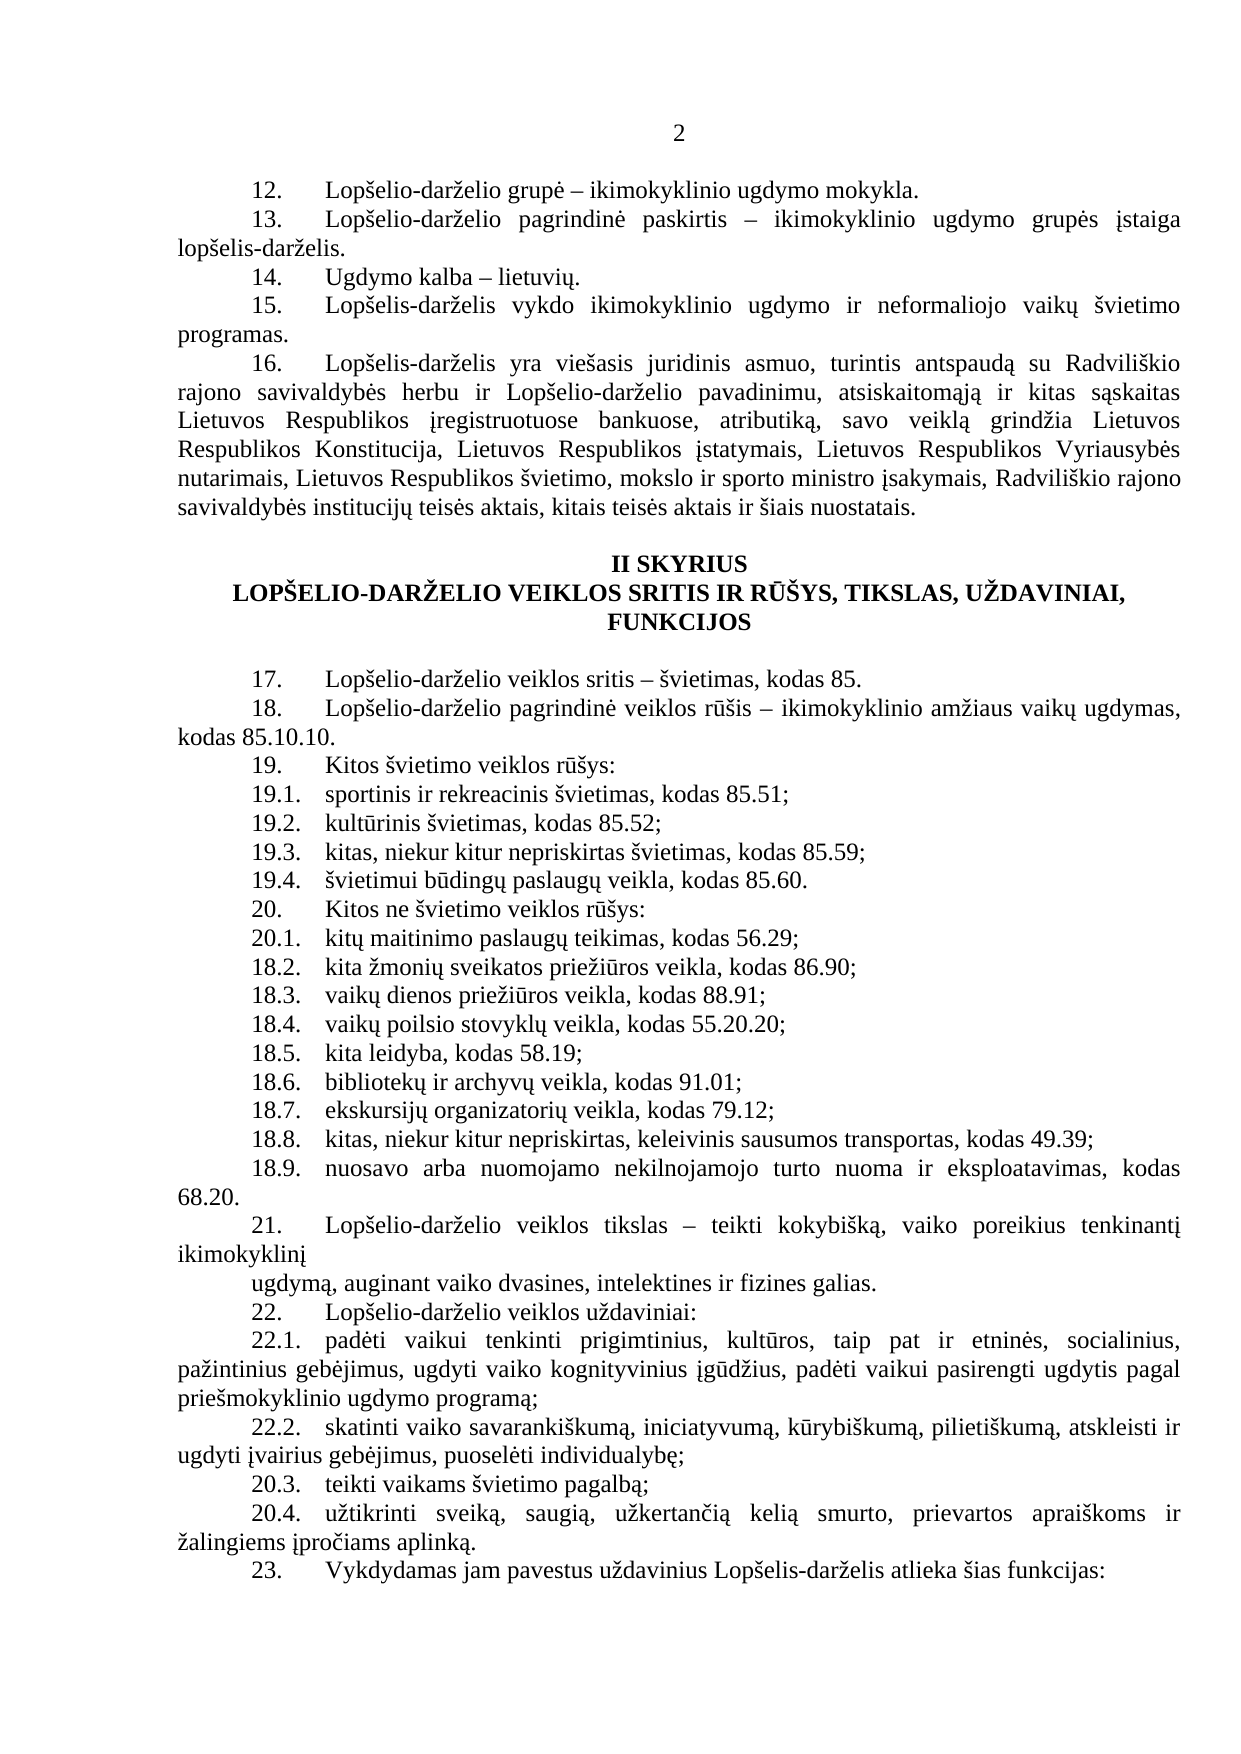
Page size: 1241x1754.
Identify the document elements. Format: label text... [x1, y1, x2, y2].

text 19.3. kitas, niekur kitur nepriskirtas švietimas, kodas 85.59; [177, 837, 1181, 866]
text 18.8. kitas, niekur kitur nepriskirtas, keleivinis sausumos transportas, kodas 49.39; [177, 1124, 1181, 1153]
text 18. Lopšelio-darželio pagrindinė veiklos rūšis – ikimokyklinio amžiaus vaikų ugdymas, kodas 85.10.10. [177, 693, 1181, 751]
text 21. Lopšelio-darželio veiklos tikslas – teikti kokybišką, vaiko poreikius tenkinantį ikimokyklinį [177, 1211, 1181, 1268]
text 20. Kitos ne švietimo veiklos rūšys: [177, 894, 1181, 923]
text 18.7. ekskursijų organizatorių veikla, kodas 79.12; [177, 1096, 1181, 1124]
text 19.1. sportinis ir rekreacinis švietimas, kodas 85.51; [177, 779, 1181, 808]
text ugdymą, auginant vaiko dvasines, intelektines ir fizines galias. [177, 1268, 1181, 1297]
text 22.1. padėti vaikui tenkinti prigimtinius, kultūros, taip pat ir etninės, socialinius, pažintinius gebėjimus, ugdyti vaiko kognityvinius įgūdžius, padėti vaikui pasirengti ugdytis pagal priešmokyklinio ugdymo programą; [177, 1326, 1181, 1412]
text 14. Ugdymo kalba – lietuvių. [177, 262, 1181, 291]
text 22. Lopšelio-darželio veiklos uždaviniai: [177, 1297, 1181, 1326]
text 18.9. nuosavo arba nuomojamo nekilnojamojo turto nuoma ir eksploatavimas, kodas 68.20. [177, 1153, 1181, 1211]
text LOPŠELIO-DARŽELIO VEIKLOS SRITIS IR RŪŠYS, TIKSLAS, UŽDAVINIAI, FUNKCIJOS [177, 578, 1181, 636]
text 19.2. kultūrinis švietimas, kodas 85.52; [177, 808, 1181, 837]
text 16. Lopšelis-darželis yra viešasis juridinis asmuo, turintis antspaudą su Radviliškio rajono savivaldybės herbu ir Lopšelio-darželio pavadinimu, atsiskaitomąją ir kitas sąskaitas Lietuvos Respublikos įregistruotuose bankuose, atributiką, savo veiklą grindžia Lietuvos Respublikos Konstitucija, Lietuvos Respublikos įstatymais, Lietuvos Respublikos Vyriausybės nutarimais, Lietuvos Respublikos švietimo, mokslo ir sporto ministro įsakymais, Radviliškio rajono savivaldybės institucijų teisės aktais, kitais teisės aktais ir šiais nuostatais. [177, 348, 1181, 521]
text 15. Lopšelis-darželis vykdo ikimokyklinio ugdymo ir neformaliojo vaikų švietimo programas. [177, 291, 1181, 348]
text 18.5. kita leidyba, kodas 58.19; [177, 1038, 1181, 1067]
text 18.2. kita žmonių sveikatos priežiūros veikla, kodas 86.90; [177, 952, 1181, 981]
text 18.4. vaikų poilsio stovyklų veikla, kodas 55.20.20; [177, 1009, 1181, 1038]
text 20.1. kitų maitinimo paslaugų teikimas, kodas 56.29; [177, 923, 1181, 952]
text 22.2. skatinti vaiko savarankiškumą, iniciatyvumą, kūrybiškumą, pilietiškumą, atskleisti ir ugdyti įvairius gebėjimus, puoselėti individualybę; [177, 1412, 1181, 1469]
text 20.4. užtikrinti sveiką, saugią, užkertančią kelią smurto, prievartos apraiškoms ir žalingiems įpročiams aplinką. [177, 1498, 1181, 1556]
text 17. Lopšelio-darželio veiklos sritis – švietimas, kodas 85. [177, 664, 1181, 693]
text 12. Lopšelio-darželio grupė – ikimokyklinio ugdymo mokykla. [177, 176, 1181, 204]
text 20.3. teikti vaikams švietimo pagalbą; [177, 1469, 1181, 1498]
text II SKYRIUS [177, 549, 1181, 578]
text 23. Vykdydamas jam pavestus uždavinius Lopšelis-darželis atlieka šias funkcijas: [177, 1556, 1181, 1584]
text 18.6. bibliotekų ir archyvų veikla, kodas 91.01; [177, 1067, 1181, 1096]
text 19. Kitos švietimo veiklos rūšys: [177, 751, 1181, 779]
text 18.3. vaikų dienos priežiūros veikla, kodas 88.91; [177, 981, 1181, 1009]
text 13. Lopšelio-darželio pagrindinė paskirtis – ikimokyklinio ugdymo grupės įstaiga lopšelis-darželis. [177, 204, 1181, 262]
text 19.4. švietimui būdingų paslaugų veikla, kodas 85.60. [177, 866, 1181, 894]
